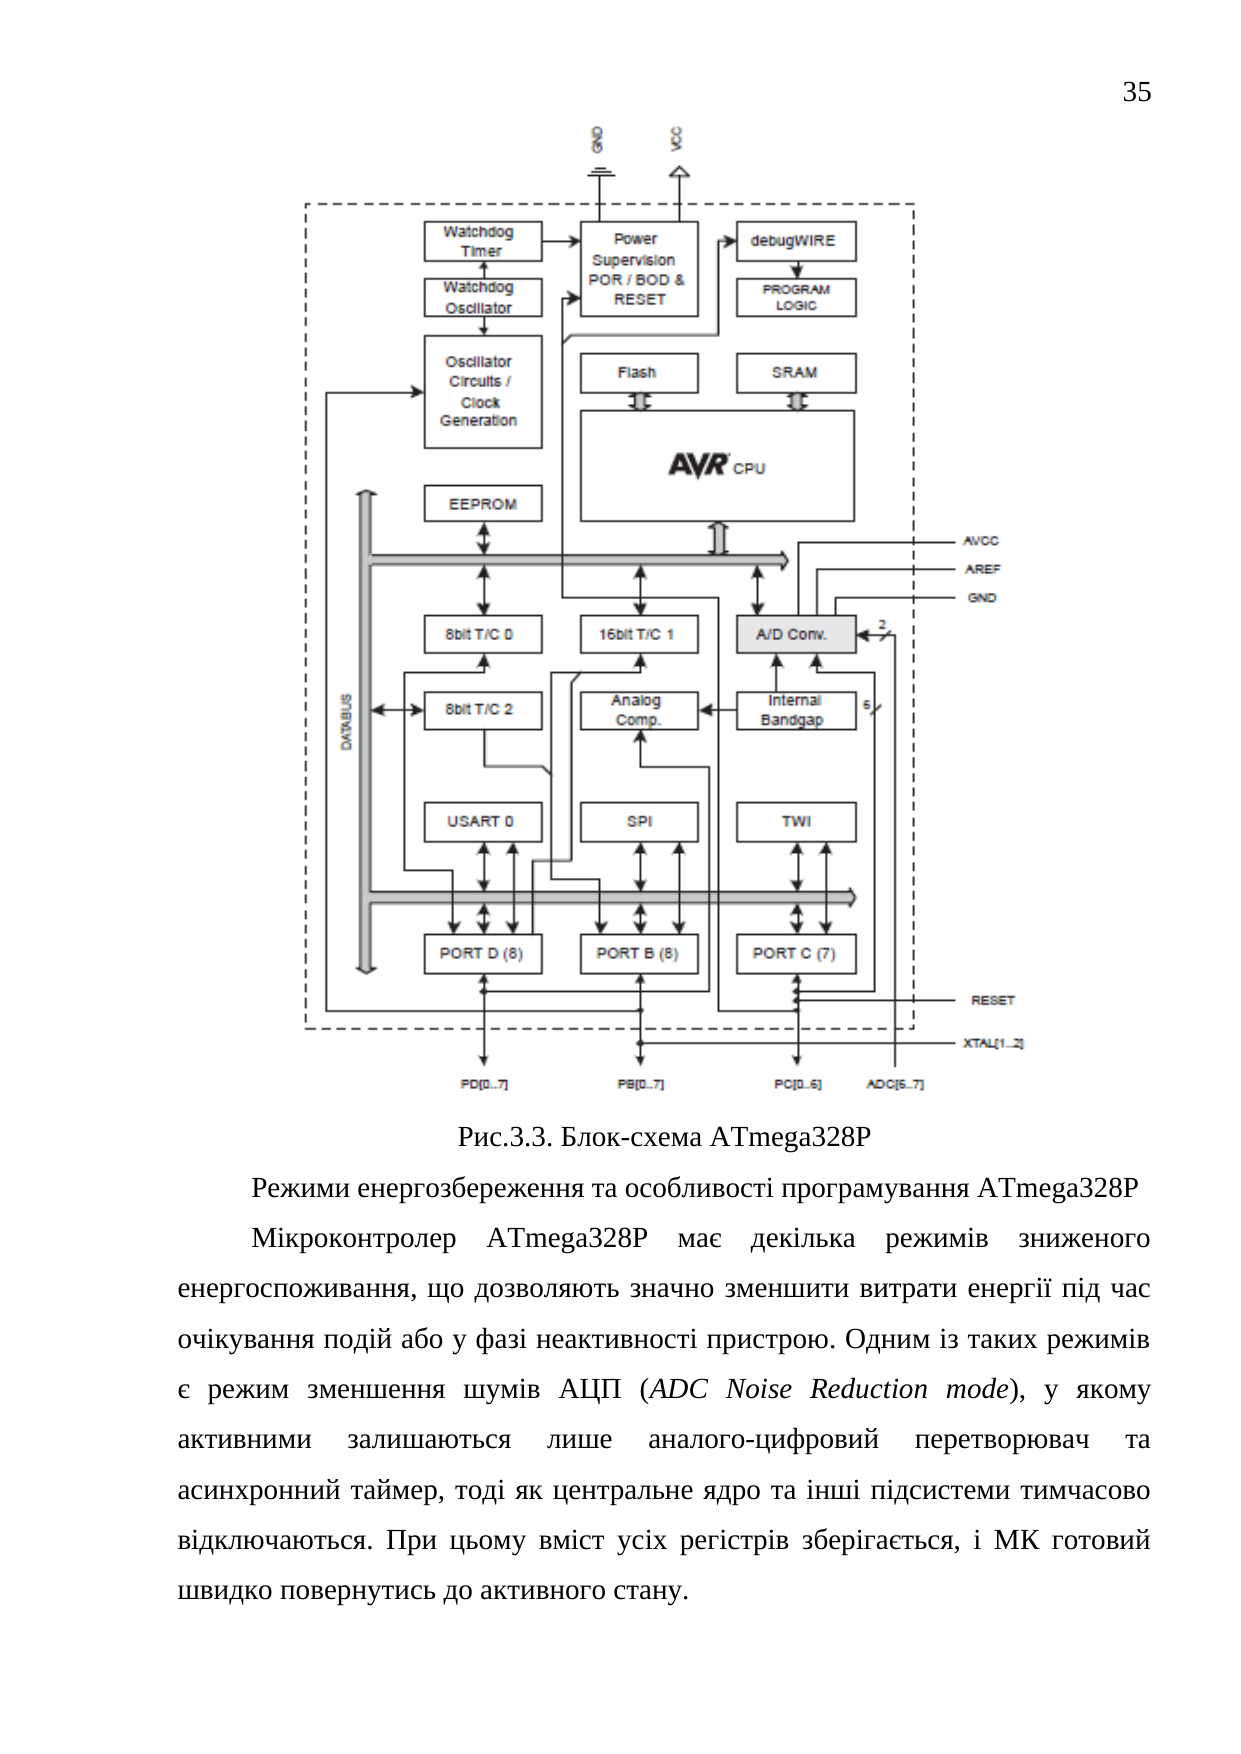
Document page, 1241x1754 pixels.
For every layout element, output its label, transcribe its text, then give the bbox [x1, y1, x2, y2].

text Рис.3.3. Блок-схема ATmega328P [177, 1119, 1152, 1153]
text Режими енергозбереження та особливості програмування ATmega328P [177, 1170, 1152, 1203]
text Мікроконтролер ATmega328P має декілька режимів зниженого енергоспоживання, що дозволяють значно зменшити витрати енергії під час очікування подій або у фазі неактивності пристрою. Одним із таких режимів є режим зменшення шумів АЦП (ADC Noise Reduction mode), у якому активними залишаються лише аналого-цифровий перетворювач та асинхронний таймер, тоді як центральне ядро та інші підсистеми тимчасово відключаються. При цьому вміст усіх регістрів зберігається, і МК готовий швидко повернутись до активного стану. [177, 1220, 1152, 1606]
